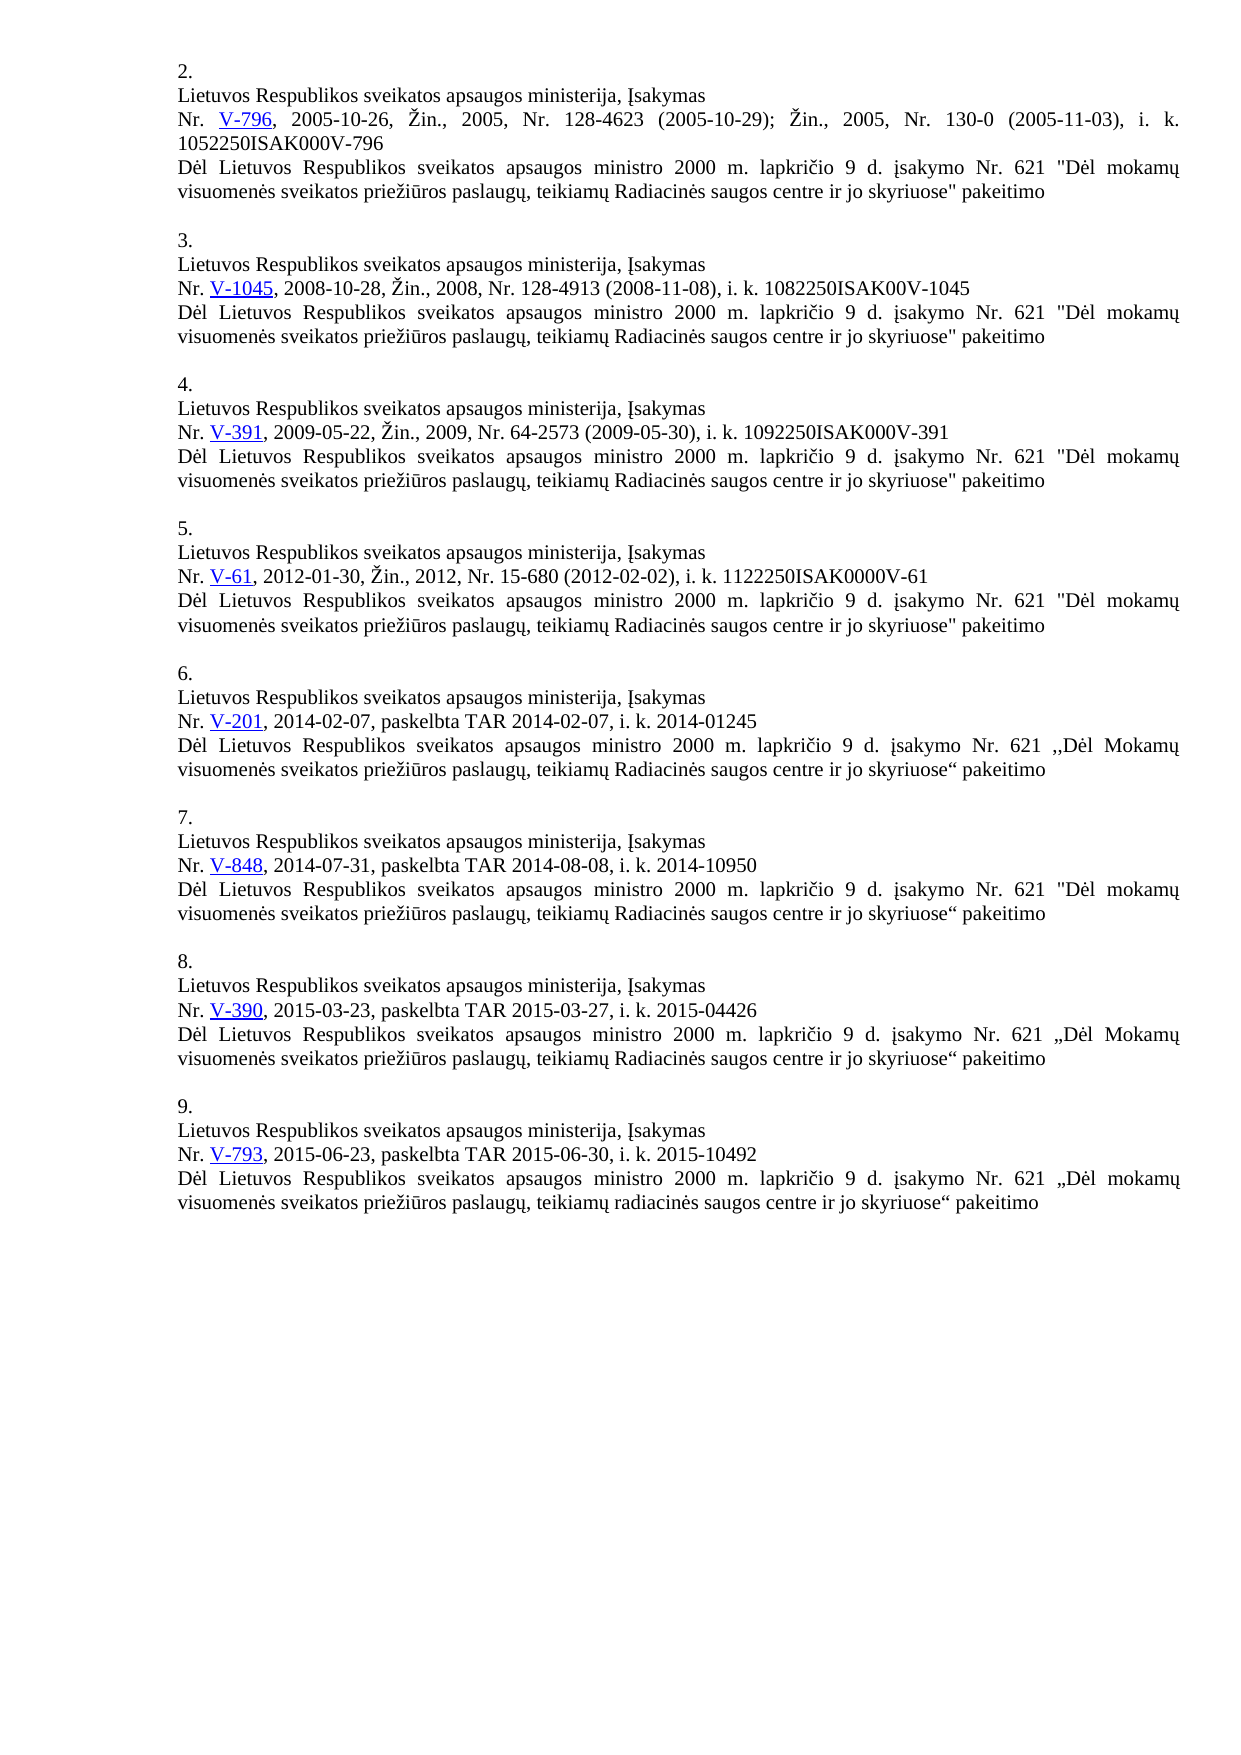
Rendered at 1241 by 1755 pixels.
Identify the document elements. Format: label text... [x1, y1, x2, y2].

text Lietuvos Respublikos sveikatos apsaugos ministerija, Įsakymas [177, 252, 1181, 276]
text Nr. V-796, 2005-10-26, Žin., 2005, Nr. 128-4623 (2005-10-29); Žin., 2005, Nr. 130-0 (2005-11-03), i. k. 1052250ISAK000V-796 [177, 107, 1181, 155]
text Lietuvos Respublikos sveikatos apsaugos ministerija, Įsakymas [177, 829, 1181, 853]
text 8. [177, 949, 1181, 973]
text Lietuvos Respublikos sveikatos apsaugos ministerija, Įsakymas [177, 396, 1181, 420]
text Nr. V-201, 2014-02-07, paskelbta TAR 2014-02-07, i. k. 2014-01245 [177, 709, 1181, 733]
text Dėl Lietuvos Respublikos sveikatos apsaugos ministro 2000 m. lapkričio 9 d. įsakymo Nr. 621 "Dėl mokamų visuomenės sveikatos priežiūros paslaugų, teikiamų Radiacinės saugos centre ir jo skyriuose" pakeitimo [177, 444, 1181, 492]
text Dėl Lietuvos Respublikos sveikatos apsaugos ministro 2000 m. lapkričio 9 d. įsakymo Nr. 621 "Dėl mokamų visuomenės sveikatos priežiūros paslaugų, teikiamų Radiacinės saugos centre ir jo skyriuose" pakeitimo [177, 155, 1181, 203]
text Nr. V-848, 2014-07-31, paskelbta TAR 2014-08-08, i. k. 2014-10950 [177, 853, 1181, 877]
text 4. [177, 372, 1181, 396]
text 7. [177, 805, 1181, 829]
text Nr. V-391, 2009-05-22, Žin., 2009, Nr. 64-2573 (2009-05-30), i. k. 1092250ISAK000V-391 [177, 420, 1181, 444]
text Dėl Lietuvos Respublikos sveikatos apsaugos ministro 2000 m. lapkričio 9 d. įsakymo Nr. 621 "Dėl mokamų visuomenės sveikatos priežiūros paslaugų, teikiamų Radiacinės saugos centre ir jo skyriuose“ pakeitimo [177, 877, 1181, 925]
text 9. [177, 1094, 1181, 1118]
text 3. [177, 227, 1181, 252]
text 5. [177, 516, 1181, 540]
text Dėl Lietuvos Respublikos sveikatos apsaugos ministro 2000 m. lapkričio 9 d. įsakymo Nr. 621 „Dėl mokamų visuomenės sveikatos priežiūros paslaugų, teikiamų radiacinės saugos centre ir jo skyriuose“ pakeitimo [177, 1166, 1181, 1214]
text Lietuvos Respublikos sveikatos apsaugos ministerija, Įsakymas [177, 83, 1181, 107]
text Dėl Lietuvos Respublikos sveikatos apsaugos ministro 2000 m. lapkričio 9 d. įsakymo Nr. 621 „Dėl Mokamų visuomenės sveikatos priežiūros paslaugų, teikiamų Radiacinės saugos centre ir jo skyriuose“ pakeitimo [177, 1022, 1181, 1070]
text Lietuvos Respublikos sveikatos apsaugos ministerija, Įsakymas [177, 540, 1181, 564]
text Lietuvos Respublikos sveikatos apsaugos ministerija, Įsakymas [177, 973, 1181, 997]
text 2. [177, 59, 1181, 83]
text Lietuvos Respublikos sveikatos apsaugos ministerija, Įsakymas [177, 685, 1181, 709]
text Dėl Lietuvos Respublikos sveikatos apsaugos ministro 2000 m. lapkričio 9 d. įsakymo Nr. 621 ,,Dėl Mokamų visuomenės sveikatos priežiūros paslaugų, teikiamų Radiacinės saugos centre ir jo skyriuose“ pakeitimo [177, 733, 1181, 781]
text Nr. V-793, 2015-06-23, paskelbta TAR 2015-06-30, i. k. 2015-10492 [177, 1142, 1181, 1166]
text Lietuvos Respublikos sveikatos apsaugos ministerija, Įsakymas [177, 1118, 1181, 1142]
text 6. [177, 661, 1181, 685]
text Nr. V-390, 2015-03-23, paskelbta TAR 2015-03-27, i. k. 2015-04426 [177, 997, 1181, 1022]
text Dėl Lietuvos Respublikos sveikatos apsaugos ministro 2000 m. lapkričio 9 d. įsakymo Nr. 621 "Dėl mokamų visuomenės sveikatos priežiūros paslaugų, teikiamų Radiacinės saugos centre ir jo skyriuose" pakeitimo [177, 588, 1181, 637]
text Nr. V-61, 2012-01-30, Žin., 2012, Nr. 15-680 (2012-02-02), i. k. 1122250ISAK0000V-61 [177, 564, 1181, 588]
text Nr. V-1045, 2008-10-28, Žin., 2008, Nr. 128-4913 (2008-11-08), i. k. 1082250ISAK00V-1045 [177, 276, 1181, 300]
text Dėl Lietuvos Respublikos sveikatos apsaugos ministro 2000 m. lapkričio 9 d. įsakymo Nr. 621 "Dėl mokamų visuomenės sveikatos priežiūros paslaugų, teikiamų Radiacinės saugos centre ir jo skyriuose" pakeitimo [177, 300, 1181, 348]
